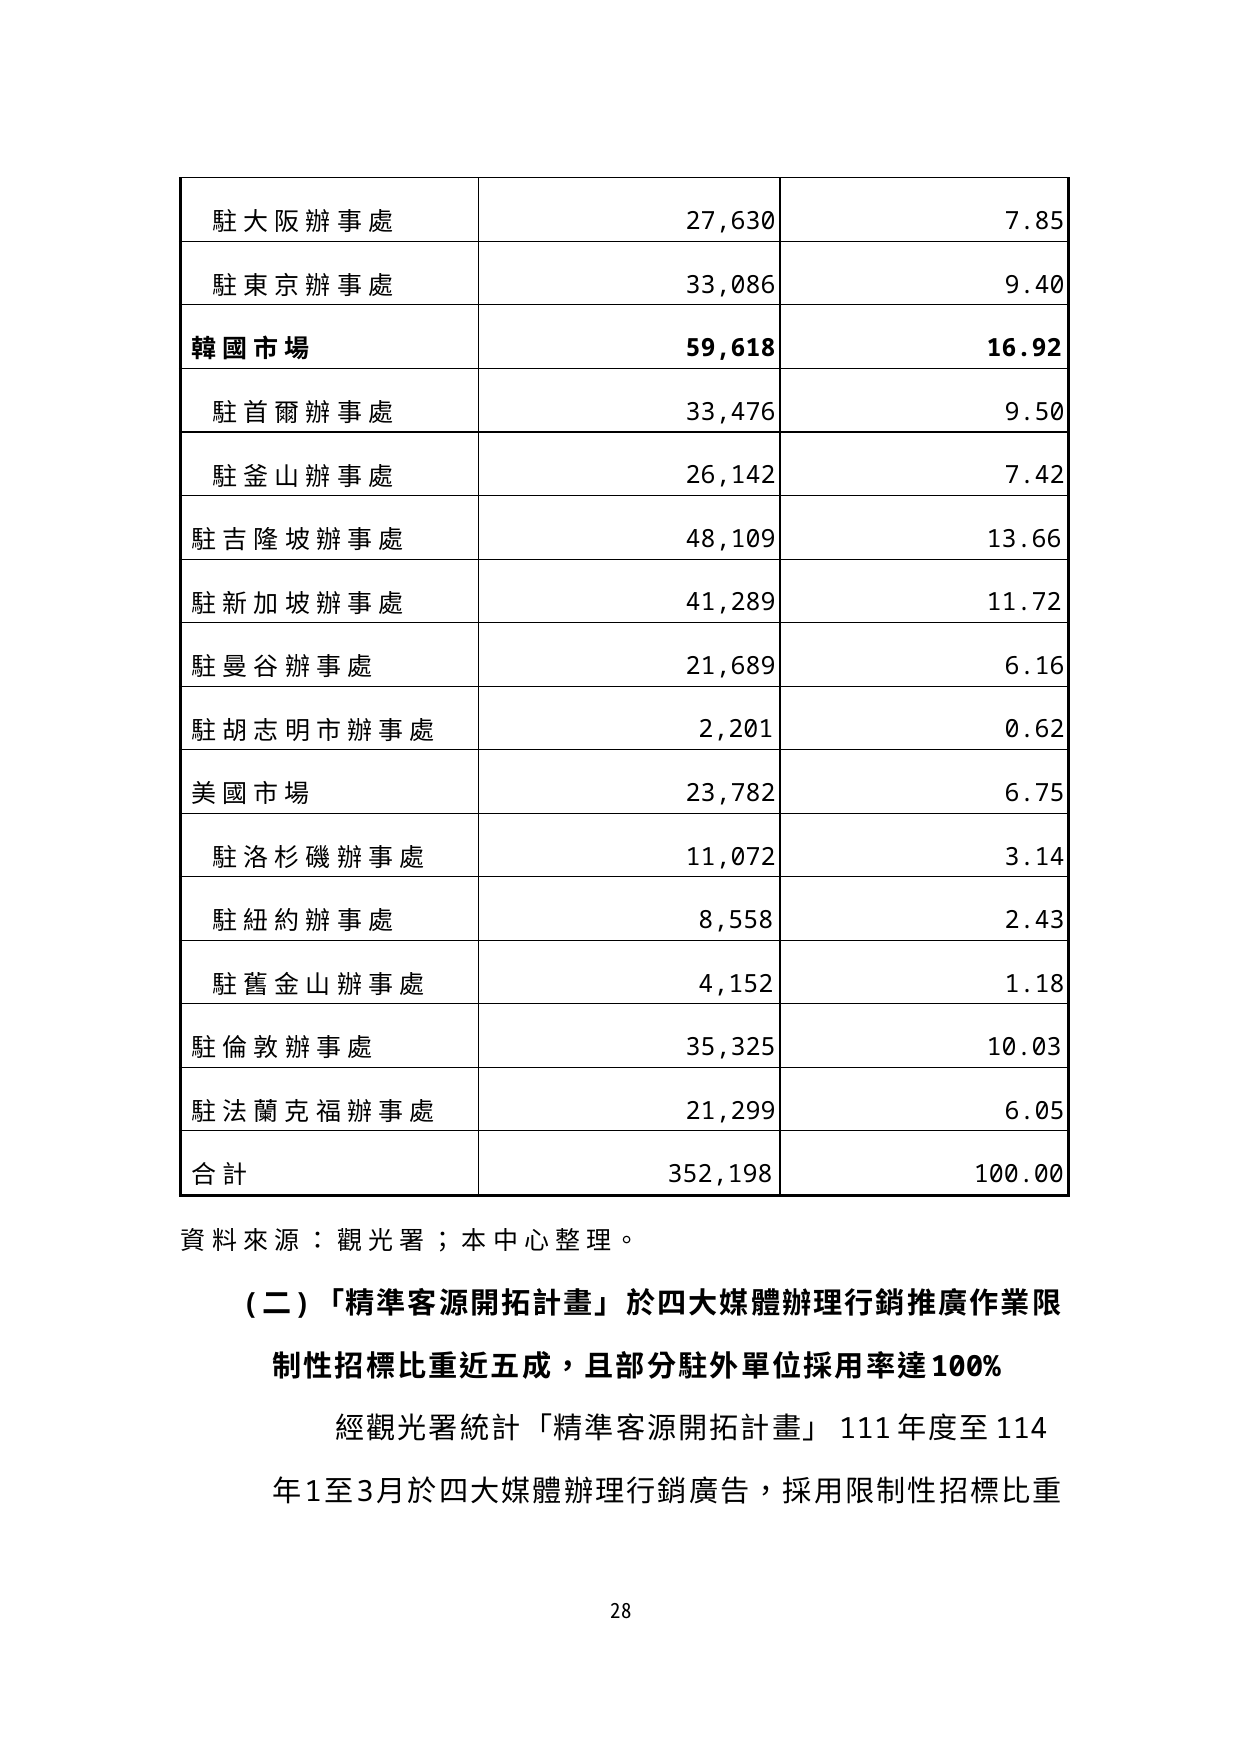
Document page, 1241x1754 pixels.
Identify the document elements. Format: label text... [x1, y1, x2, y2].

table_cell 7.85 [781, 178, 1067, 241]
table_cell 合計 [182, 1131, 478, 1194]
table_cell 59,618 [479, 305, 779, 368]
table_cell 9.50 [781, 369, 1067, 431]
table_cell 11,072 [479, 814, 779, 876]
table_cell 8,558 [479, 877, 779, 940]
table_cell 21,299 [479, 1068, 779, 1130]
table_cell 駐東京辦事處 [182, 242, 478, 304]
table_cell 3.14 [781, 814, 1067, 876]
table_cell 48,109 [479, 496, 779, 558]
table_cell 駐法蘭克福辦事處 [182, 1068, 478, 1130]
table_cell 11.72 [781, 560, 1067, 622]
table_cell 2.43 [781, 877, 1067, 940]
table_cell 駐洛杉磯辦事處 [182, 814, 478, 876]
table_cell 26,142 [479, 433, 779, 495]
table_cell 13.66 [781, 496, 1067, 558]
table_cell 6.75 [781, 750, 1067, 813]
table_cell 駐新加坡辦事處 [182, 560, 478, 622]
table_cell 7.42 [781, 433, 1067, 495]
table_cell 9.40 [781, 242, 1067, 304]
table_cell 23,782 [479, 750, 779, 813]
table_cell 0.62 [781, 687, 1067, 749]
table_cell 6.05 [781, 1068, 1067, 1130]
text 經觀光署統計「精準客源開拓計畫」111年度至114年1至3月於四大媒體辦理行銷廣告，採用限制性招標比重 [266, 1384, 1063, 1509]
table_cell 33,476 [479, 369, 779, 431]
table_cell 35,325 [479, 1004, 779, 1067]
table_cell 駐倫敦辦事處 [182, 1004, 478, 1067]
table_cell 駐舊金山辦事處 [182, 941, 478, 1003]
table_cell 1.18 [781, 941, 1067, 1003]
table_cell 10.03 [781, 1004, 1067, 1067]
table_cell 駐首爾辦事處 [182, 369, 478, 431]
table_cell 33,086 [479, 242, 779, 304]
table_cell 41,289 [479, 560, 779, 622]
table_cell 4,152 [479, 941, 779, 1003]
table_cell 駐大阪辦事處 [182, 178, 478, 241]
table_cell 21,689 [479, 623, 779, 686]
table_cell 駐胡志明市辦事處 [182, 687, 478, 749]
text (二)「精準客源開拓計畫」於四大媒體辦理行銷推廣作業限制性招標比重近五成，且部分駐外單位採用率達100% [236, 1259, 1063, 1384]
table_cell 100.00 [781, 1131, 1067, 1194]
table_cell 駐曼谷辦事處 [182, 623, 478, 686]
table_cell 韓國市場 [182, 305, 478, 368]
table_cell 352,198 [479, 1131, 779, 1194]
table_cell 6.16 [781, 623, 1067, 686]
table_cell 駐釜山辦事處 [182, 433, 478, 495]
text 資料來源：觀光署；本中心整理。 [177, 1197, 1063, 1259]
table_cell 16.92 [781, 305, 1067, 368]
table_cell 美國市場 [182, 750, 478, 813]
table_cell 27,630 [479, 178, 779, 241]
table_cell 駐紐約辦事處 [182, 877, 478, 940]
table_cell 駐吉隆坡辦事處 [182, 496, 478, 558]
table_cell 2,201 [479, 687, 779, 749]
